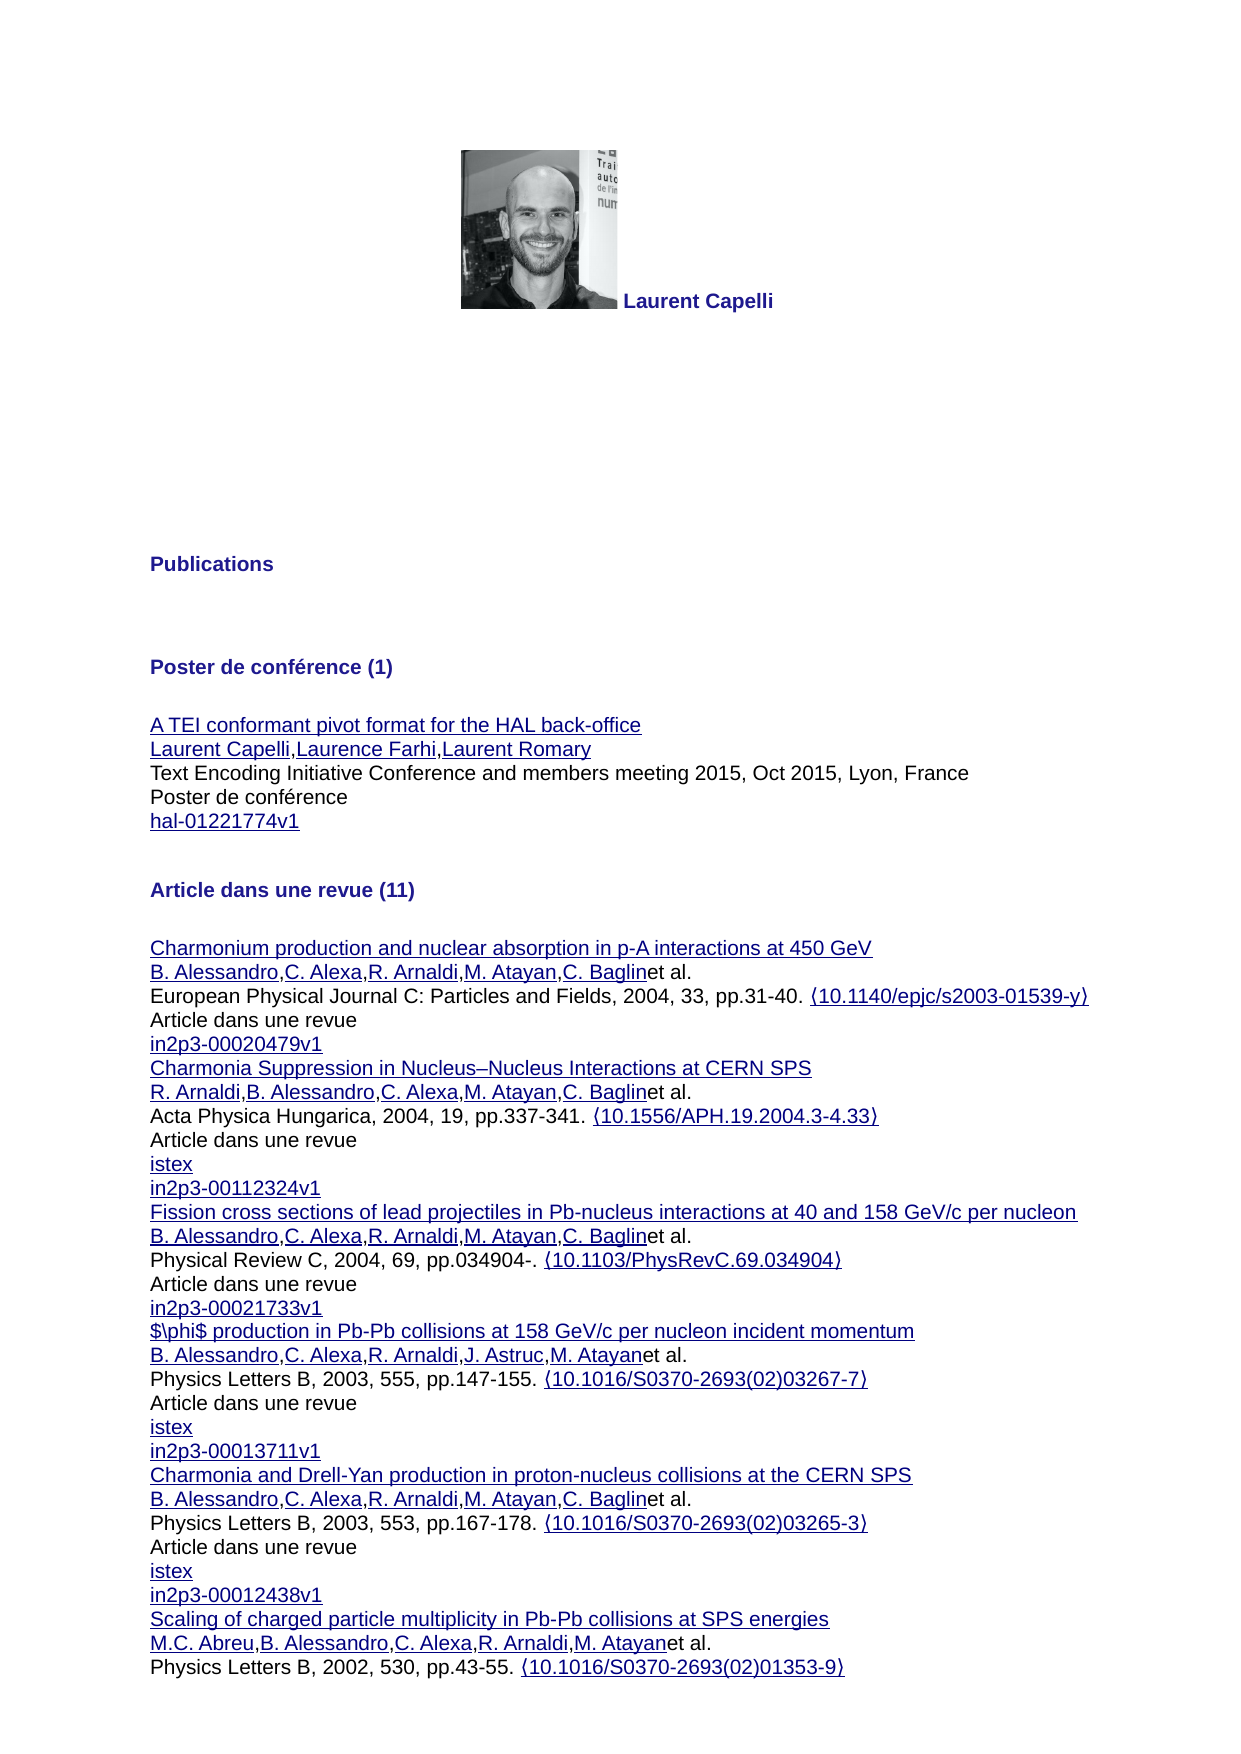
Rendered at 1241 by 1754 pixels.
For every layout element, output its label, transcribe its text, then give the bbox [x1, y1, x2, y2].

table_cell Charmonia Suppression in Nucleus–Nucleus Interactions at CERN SPS R. Arnaldi,B. Alessandro,C. Alexa,M. Atayan,C. Baglinet al. Acta Physica Hungarica, 2004, 19, pp.337-341. ⟨10.1556/APH.19.2004.3-4.33⟩ Article dans une revue istex in2p3-00112324v1 [150, 1056, 1090, 1199]
table_cell Fission cross sections of lead projectiles in Pb-nucleus interactions at 40 and 158 GeV/c per nucleon B. Alessandro,C. Alexa,R. Arnaldi,M. Atayan,C. Baglinet al. Physical Review C, 2004, 69, pp.034904-. ⟨10.1103/PhysRevC.69.034904⟩ Article dans une revue in2p3-00021733v1 [150, 1200, 1090, 1319]
table_header Charmonium production and nuclear absorption in p-A interactions at 450 GeV B. Alessandro,C. Alexa,R. Arnaldi,M. Atayan,C. Baglinet al. European Physical Journal C: Particles and Fields, 2004, 33, pp.31-40. ⟨10.1140/epjc/s2003-01539-y⟩ Article dans une revue in2p3-00020479v1 [150, 936, 1090, 1056]
table_cell Charmonia and Drell-Yan production in proton-nucleus collisions at the CERN SPS B. Alessandro,C. Alexa,R. Arnaldi,M. Atayan,C. Baglinet al. Physics Letters B, 2003, 553, pp.167-178. ⟨10.1016/S0370-2693(02)03265-3⟩ Article dans une revue istex in2p3-00012438v1 [150, 1463, 1090, 1607]
subtitle Publications [150, 552, 1090, 576]
subtitle Laurent Capelli [150, 150, 1090, 313]
subtitle Article dans une revue (11) [150, 878, 1090, 902]
table_cell Scaling of charged particle multiplicity in Pb-Pb collisions at SPS energies M.C. Abreu,B. Alessandro,C. Alexa,R. Arnaldi,M. Atayanet al. Physics Letters B, 2002, 530, pp.43-55. ⟨10.1016/S0370-2693(02)01353-9⟩ [150, 1607, 1090, 1679]
picture [461, 150, 618, 309]
table_cell $\phi$ production in Pb-Pb collisions at 158 GeV/c per nucleon incident momentum B. Alessandro,C. Alexa,R. Arnaldi,J. Astruc,M. Atayanet al. Physics Letters B, 2003, 555, pp.147-155. ⟨10.1016/S0370-2693(02)03267-7⟩ Article dans une revue istex in2p3-00013711v1 [150, 1319, 1090, 1463]
subtitle Poster de conférence (1) [150, 655, 1090, 679]
table_header A TEI conformant pivot format for the HAL back-office Laurent Capelli,Laurence Farhi,Laurent Romary Text Encoding Initiative Conference and members meeting 2015, Oct 2015, Lyon, France Poster de conférence hal-01221774v1 [150, 713, 1090, 833]
